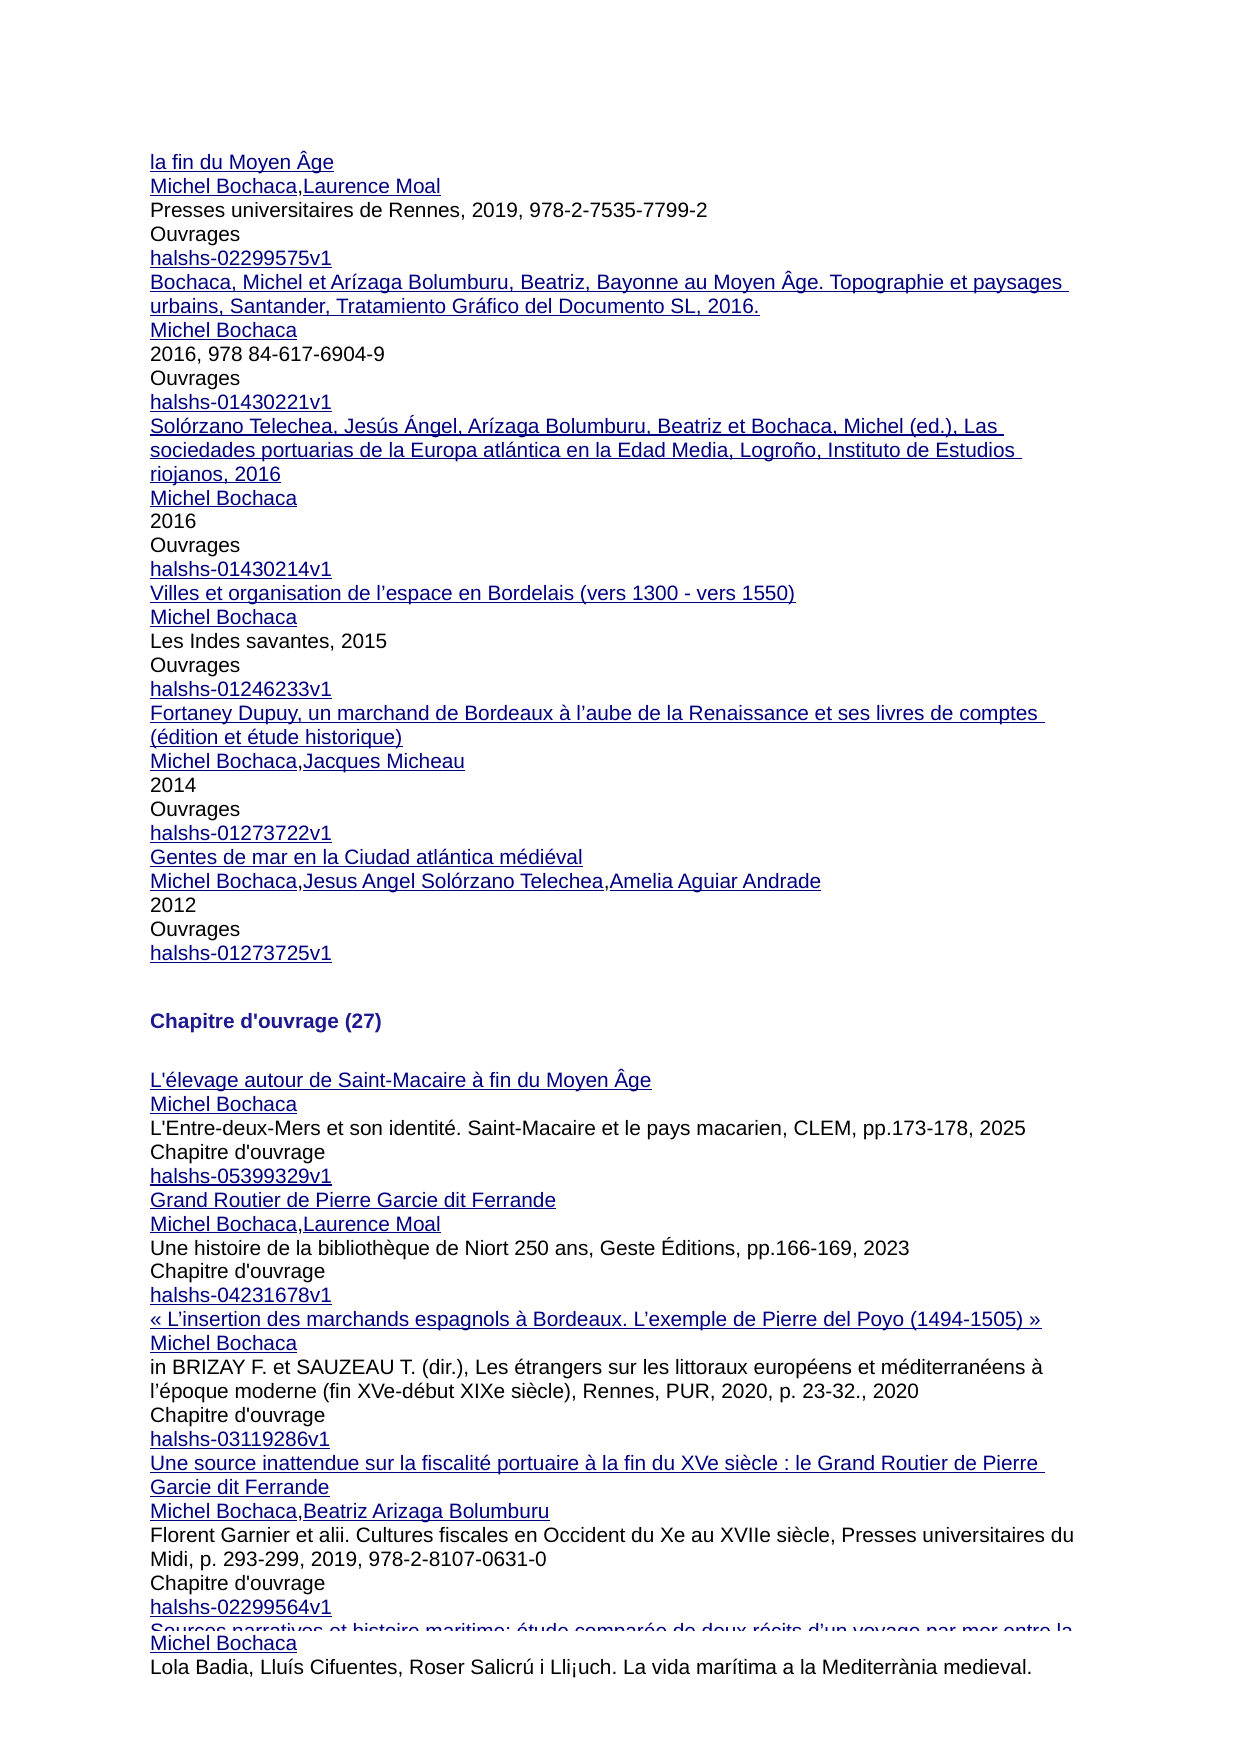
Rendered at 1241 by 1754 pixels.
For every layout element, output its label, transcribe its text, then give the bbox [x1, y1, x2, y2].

table_cell Bochaca, Michel et Arízaga Bolumburu, Beatriz, Bayonne au Moyen Âge. Topographie et paysages urbains, Santander, Tratamiento Gráfico del Documento SL, 2016. Michel Bochaca 2016, 978 84-617-6904-9 Ouvrages halshs-01430221v1 [150, 270, 1090, 413]
table_header L'élevage autour de Saint-Macaire à fin du Moyen Âge Michel Bochaca L'Entre-deux-Mers et son identité. Saint-Macaire et le pays macarien, CLEM, pp.173-178, 2025 Chapitre d'ouvrage halshs-05399329v1 [150, 1068, 1090, 1187]
table_cell Gentes de mar en la Ciudad atlántica médiéval Michel Bochaca,Jesus Angel Solórzano Telechea,Amelia Aguiar Andrade 2012 Ouvrages halshs-01273725v1 [150, 845, 1090, 964]
table_cell Solórzano Telechea, Jesús Ángel, Arízaga Bolumburu, Beatriz et Bochaca, Michel (ed.), Las sociedades portuarias de la Europa atlántica en la Edad Media, Logroño, Instituto de Estudios riojanos, 2016 Michel Bochaca 2016 Ouvrages halshs-01430214v1 [150, 414, 1090, 581]
table_cell « L’insertion des marchands espagnols à Bordeaux. L’exemple de Pierre del Poyo (1494-1505) » Michel Bochaca in BRIZAY F. et SAUZEAU T. (dir.), Les étrangers sur les littoraux européens et méditerranéens à l’époque moderne (fin XVe-début XIXe siècle), Rennes, PUR, 2020, p. 23-32., 2020 Chapitre d'ouvrage halshs-03119286v1 [150, 1307, 1090, 1451]
subtitle Chapitre d'ouvrage (27) [150, 1009, 1090, 1033]
table_cell Une source inattendue sur la fiscalité portuaire à la fin du XVe siècle : le Grand Routier de Pierre Garcie dit Ferrande Michel Bochaca,Beatriz Arizaga Bolumburu Florent Garnier et alii. Cultures fiscales en Occident du Xe au XVIIe siècle, Presses universitaires du Midi, p. 293-299, 2019, 978-2-8107-0631-0 Chapitre d'ouvrage halshs-02299564v1 [150, 1451, 1090, 1619]
table_cell Villes et organisation de l’espace en Bordelais (vers 1300 - vers 1550) Michel Bochaca Les Indes savantes, 2015 Ouvrages halshs-01246233v1 [150, 581, 1090, 701]
table_cell Fortaney Dupuy, un marchand de Bordeaux à l’aube de la Renaissance et ses livres de comptes (édition et étude historique) Michel Bochaca,Jacques Micheau 2014 Ouvrages halshs-01273722v1 [150, 701, 1090, 845]
table_cell Grand Routier de Pierre Garcie dit Ferrande Michel Bochaca,Laurence Moal Une histoire de la bibliothèque de Niort 250 ans, Geste Éditions, pp.166-169, 2023 Chapitre d'ouvrage halshs-04231678v1 [150, 1188, 1090, 1307]
table_cell Sources narratives et histoire maritime: étude comparée de deux récits d’un voyage par mer entre la Flandre et le Portugal (1428 et 1430) Michel Bochaca Lola Badia, Lluís Cifuentes, Roser Salicrú i Lli¡uch. La vida marítima a la Mediterrània medieval. Fonts històriques i literàries, 232, Publicacions de l'Abadia de Montserrat, Museu Marítim de Barcelona, p. 57-74, 2019, Textos i Estudis de Cultura Catalan, 978-84-9191-057-2 Chapitre d'ouvrage halshs-02299547v1 [150, 1619, 1090, 1679]
table_cell la fin du Moyen Âge Michel Bochaca,Laurence Moal Presses universitaires de Rennes, 2019, 978-2-7535-7799-2 Ouvrages halshs-02299575v1 [150, 150, 1090, 270]
